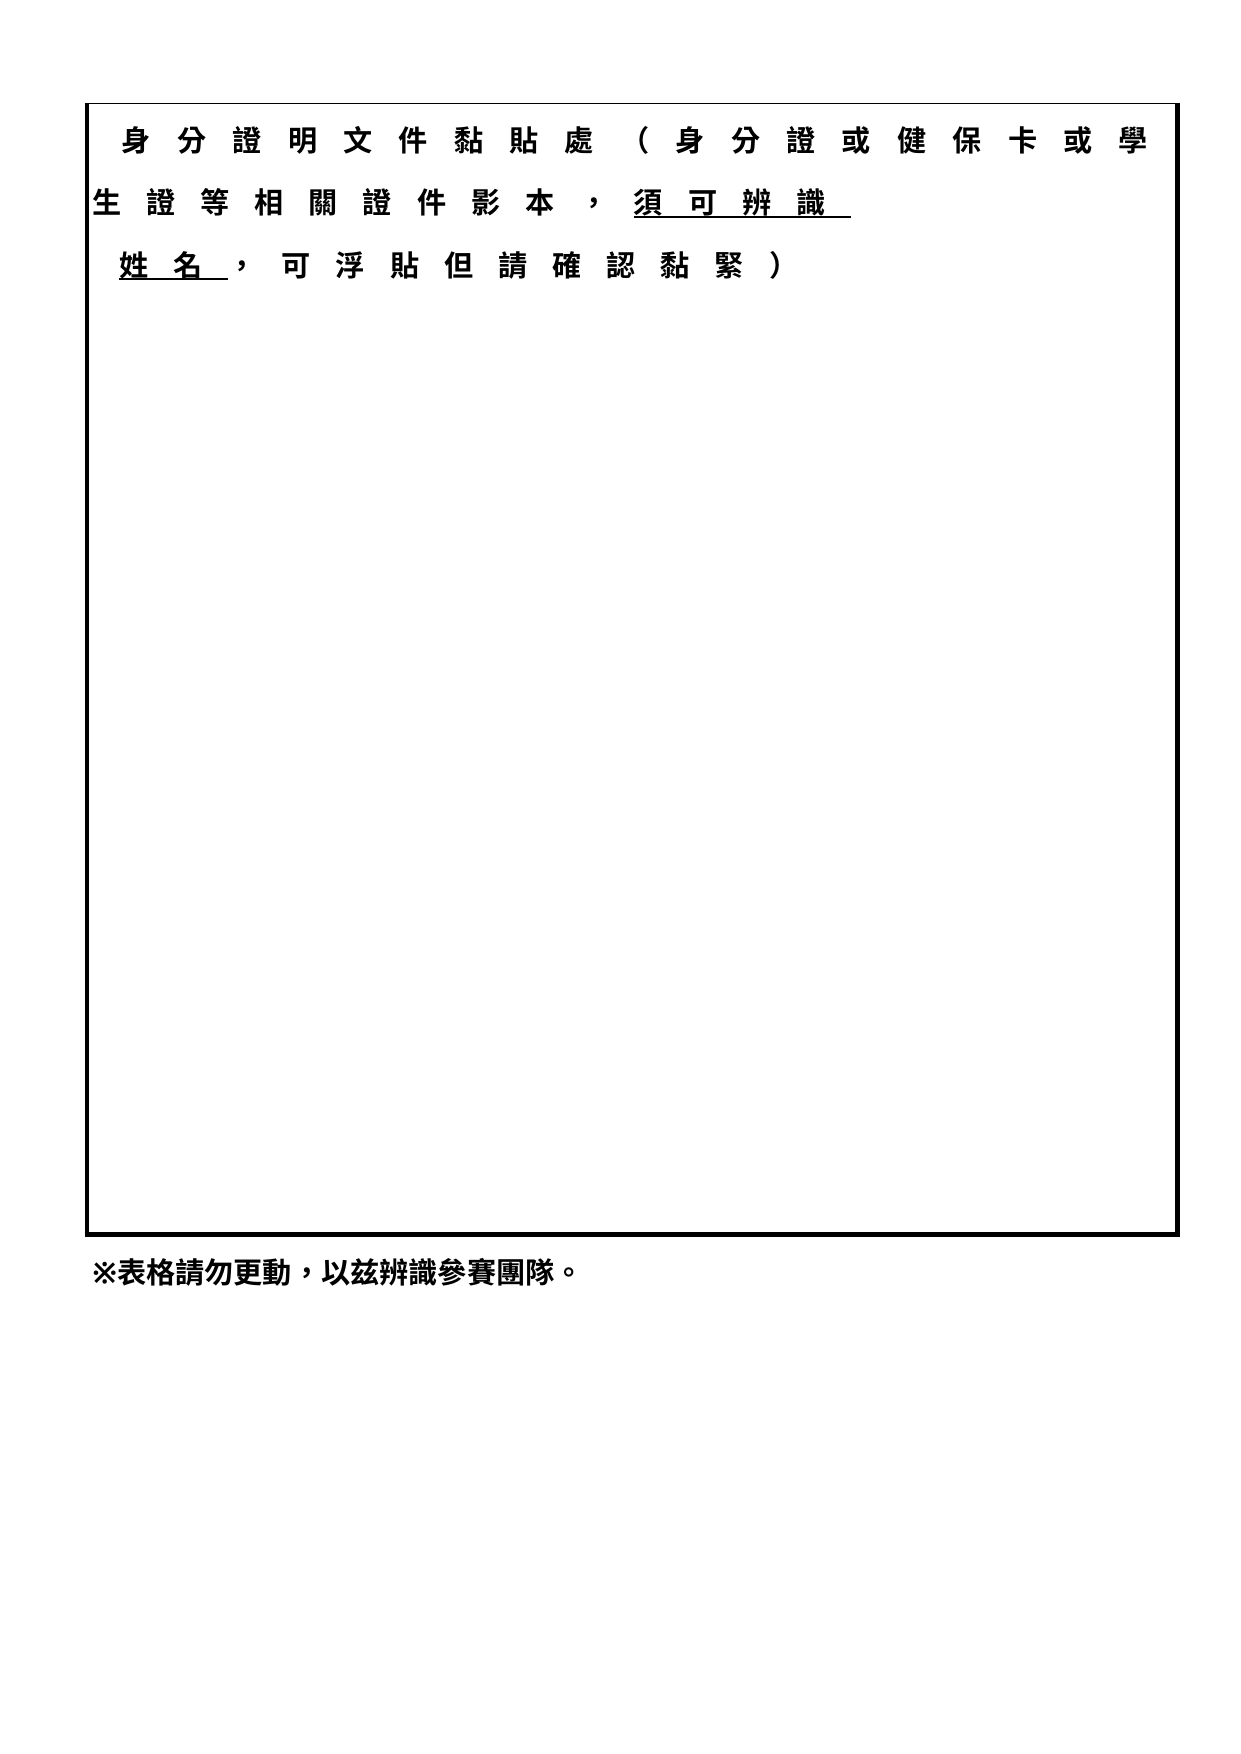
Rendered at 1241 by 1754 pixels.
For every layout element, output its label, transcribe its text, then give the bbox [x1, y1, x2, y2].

text ※表格請勿更動，以兹辨識參賽團隊。 [92, 1249, 1148, 1292]
table_cell 身分證明文件黏貼處（身分證或健保卡或學生證等相關證件影本，須可辨識 姓名，可浮貼但請確認黏緊） [89, 104, 1175, 1232]
